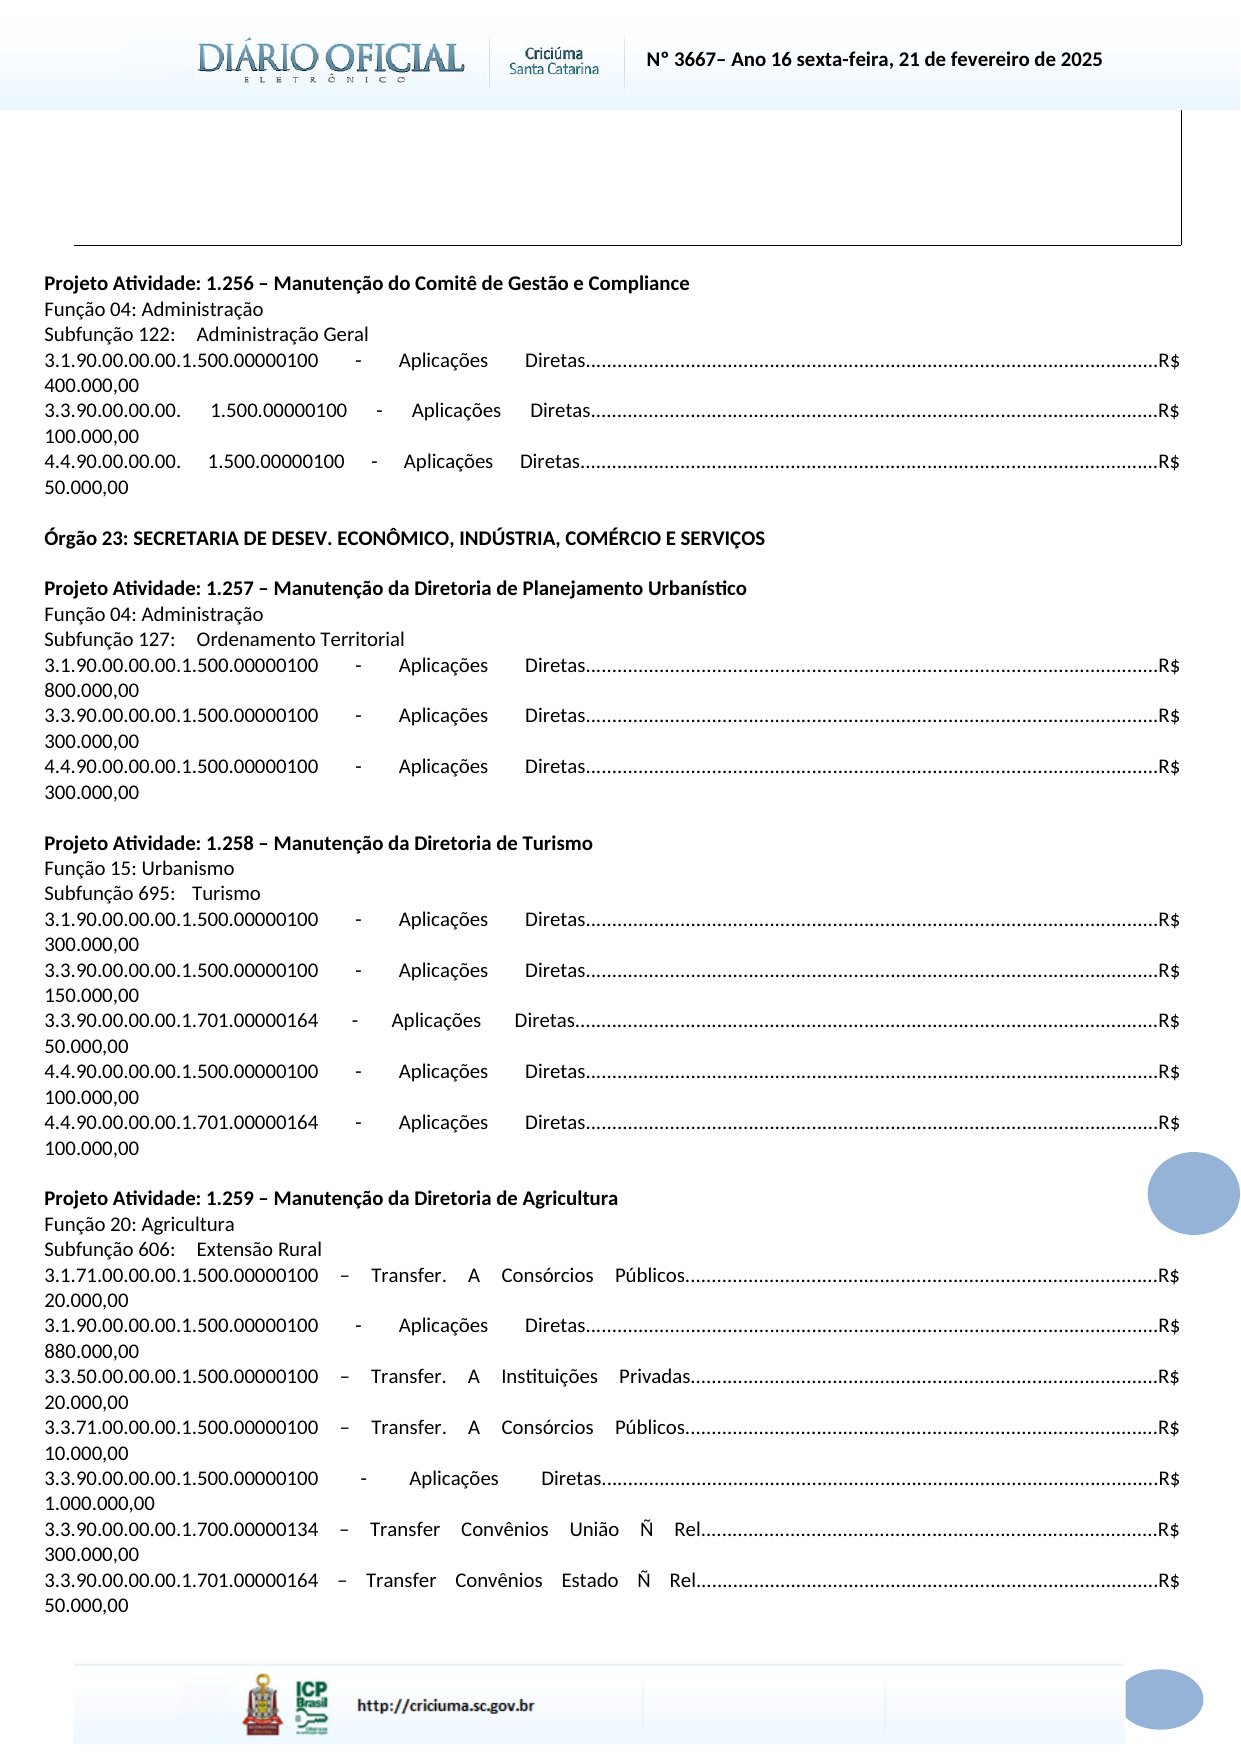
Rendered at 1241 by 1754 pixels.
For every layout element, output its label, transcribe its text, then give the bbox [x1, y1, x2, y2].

text 4.4.90.00.00.00.1.701.00000164 - Aplicações Diretas.............................................................................................................R$ 100.000,00 [44, 1109, 1181, 1160]
text 3.3.50.00.00.00.1.500.00000100 – Transfer. A Instituições Privadas.........................................................................................R$ 20.000,00 [44, 1363, 1181, 1414]
text 3.3.90.00.00.00. 1.500.00000100 - Aplicações Diretas............................................................................................................R$ 100.000,00 [44, 398, 1181, 448]
text Projeto Atividade: 1.259 – Manutenção da Diretoria de Agricultura [44, 1186, 1151, 1211]
text 4.4.90.00.00.00.1.500.00000100 - Aplicações Diretas.............................................................................................................R$ 100.000,00 [44, 1058, 1181, 1109]
text Subfunção 122: Administração Geral [44, 321, 1181, 347]
text Subfunção 695: Turismo [44, 881, 1181, 906]
text 3.1.90.00.00.00.1.500.00000100 - Aplicações Diretas.............................................................................................................R$ 880.000,00 [44, 1313, 1181, 1363]
text 3.3.90.00.00.00.1.500.00000100 - Aplicações Diretas..........................................................................................................R$ 1.000.000,00 [44, 1465, 1181, 1516]
text Projeto Atividade: 1.258 – Manutenção da Diretoria de Turismo [44, 830, 1181, 855]
text 3.1.90.00.00.00.1.500.00000100 - Aplicações Diretas.............................................................................................................R$ 400.000,00 [44, 347, 1181, 398]
text 3.3.90.00.00.00.1.500.00000100 - Aplicações Diretas.............................................................................................................R$ 150.000,00 [44, 957, 1181, 1008]
text 3.1.71.00.00.00.1.500.00000100 – Transfer. A Consórcios Públicos..........................................................................................R$ 20.000,00 [44, 1262, 1181, 1313]
text 3.3.90.00.00.00.1.500.00000100 - Aplicações Diretas.............................................................................................................R$ 300.000,00 [44, 703, 1181, 753]
text Função 04: Administração [44, 601, 1181, 626]
text Projeto Atividade: 1.256 – Manutenção do Comitê de Gestão e Compliance [44, 271, 1181, 296]
text Projeto Atividade: 1.257 – Manutenção da Diretoria de Planejamento Urbanístico [44, 576, 1181, 601]
text 3.1.90.00.00.00.1.500.00000100 - Aplicações Diretas.............................................................................................................R$ 300.000,00 [44, 906, 1181, 957]
text 3.3.90.00.00.00.1.701.00000164 - Aplicações Diretas...............................................................................................................R$ 50.000,00 [44, 1008, 1181, 1058]
text 3.3.90.00.00.00.1.700.00000134 – Transfer Convênios União Ñ Rel.......................................................................................R$ 300.000,00 [44, 1516, 1181, 1567]
text Função 20: Agricultura [44, 1211, 1181, 1236]
text 3.1.90.00.00.00.1.500.00000100 - Aplicações Diretas.............................................................................................................R$ 800.000,00 [44, 652, 1181, 703]
text 3.3.71.00.00.00.1.500.00000100 – Transfer. A Consórcios Públicos..........................................................................................R$ 10.000,00 [44, 1414, 1181, 1465]
text 3.3.90.00.00.00.1.701.00000164 – Transfer Convênios Estado Ñ Rel........................................................................................R$ 50.000,00 [44, 1567, 1181, 1618]
text Função 15: Urbanismo [44, 855, 1181, 881]
text Subfunção 606: Extensão Rural [44, 1236, 1181, 1262]
text Função 04: Administração [44, 296, 1181, 321]
text 4.4.90.00.00.00.1.500.00000100 - Aplicações Diretas.............................................................................................................R$ 300.000,00 [44, 753, 1181, 804]
text Órgão 23: SECRETARIA DE DESEV. ECONÔMICO, INDÚSTRIA, COMÉRCIO E SERVIÇOS [44, 525, 1196, 550]
text 4.4.90.00.00.00. 1.500.00000100 - Aplicações Diretas..............................................................................................................R$ 50.000,00 [44, 448, 1181, 499]
text Subfunção 127: Ordenamento Territorial [44, 626, 1181, 652]
